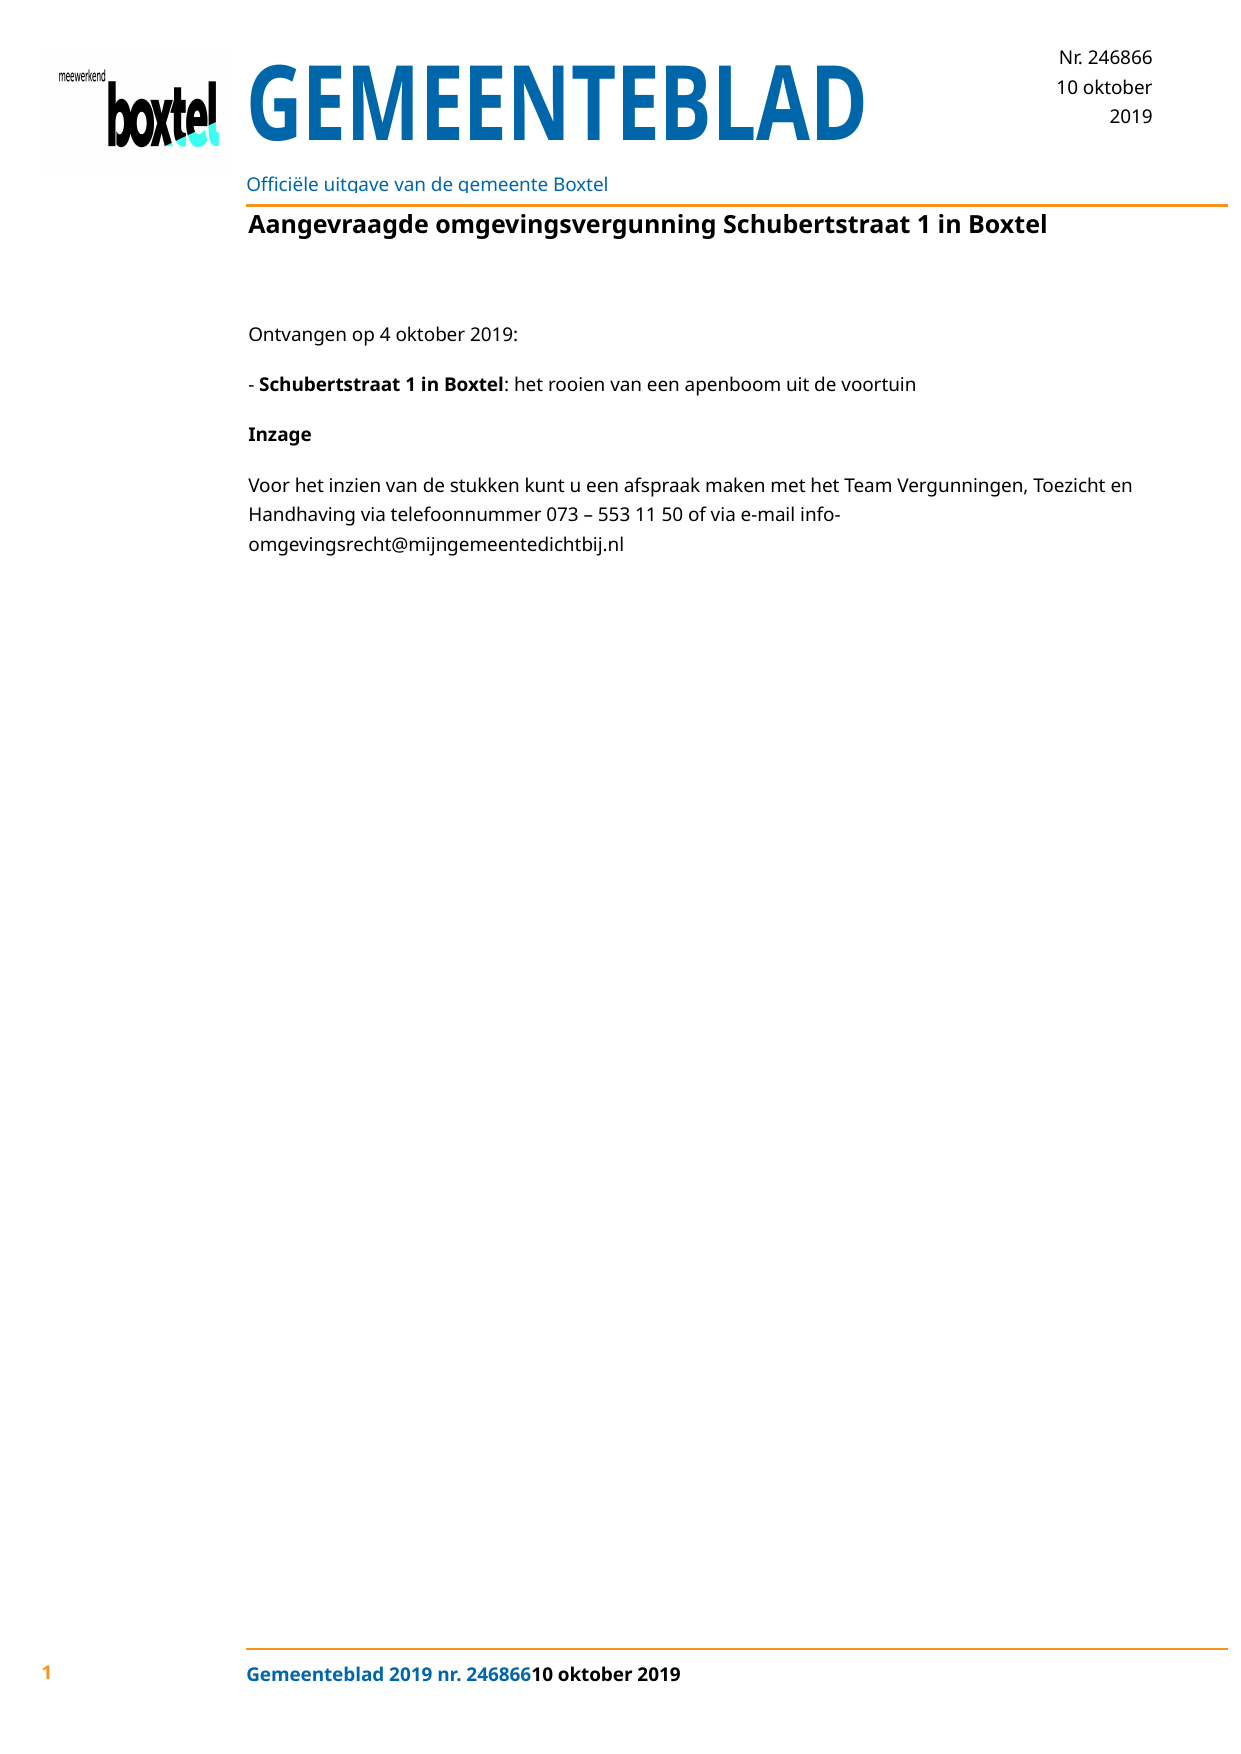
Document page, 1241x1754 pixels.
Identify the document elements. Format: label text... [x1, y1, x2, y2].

text Voor het inzien van de stukken kunt u een afspraak maken met het Team Vergunningen, Toezicht en Handhaving via telefoonnummer 073 – 553 11 50 of via e-mail info-omgevingsrecht@mijngemeentedichtbij.nl [248, 472, 1152, 557]
text Inzage [248, 422, 1152, 447]
text - Schubertstraat 1 in Boxtel: het rooien van een apenboom uit de voortuin [248, 371, 1152, 397]
text Ontvangen op 4 oktober 2019: [248, 321, 1152, 346]
picture [41, 47, 231, 172]
text Aangevraagde omgevingsvergunning Schubertstraat 1 in Boxtel [248, 207, 1152, 241]
